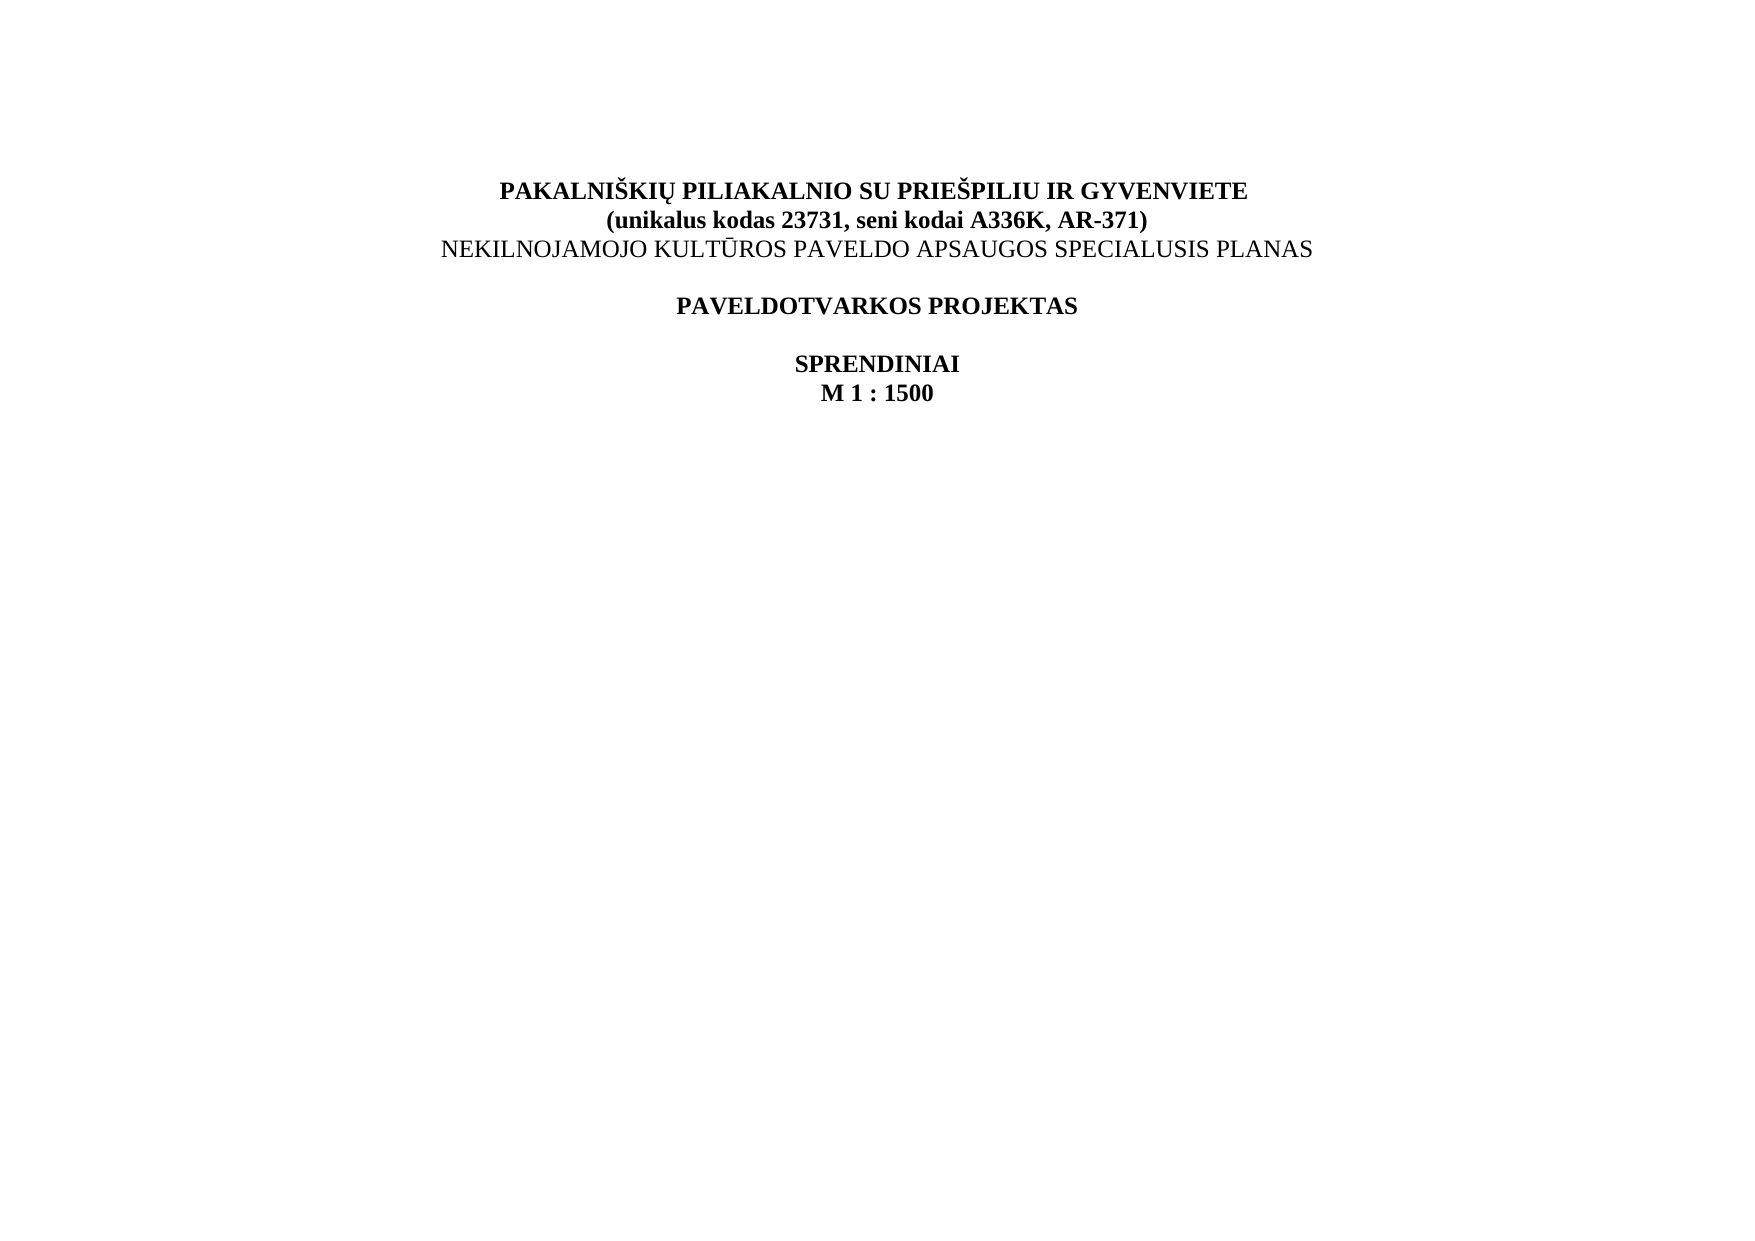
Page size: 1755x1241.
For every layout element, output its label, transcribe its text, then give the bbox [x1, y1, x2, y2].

text PAKALNIŠKIŲ PILIAKALNIO SU PRIEŠPILIU IR GYVENVIETE [118, 176, 1636, 205]
text (unikalus kodas 23731, seni kodai A336K, AR-371) [118, 205, 1636, 234]
text PAVELDOTVARKOS PROJEKTAS [118, 291, 1636, 320]
text SPRENDINIAI [118, 349, 1636, 378]
text NEKILNOJAMOJO KULTŪROS PAVELDO APSAUGOS SPECIALUSIS PLANAS [118, 234, 1636, 263]
text M 1 : 1500 [118, 378, 1636, 406]
